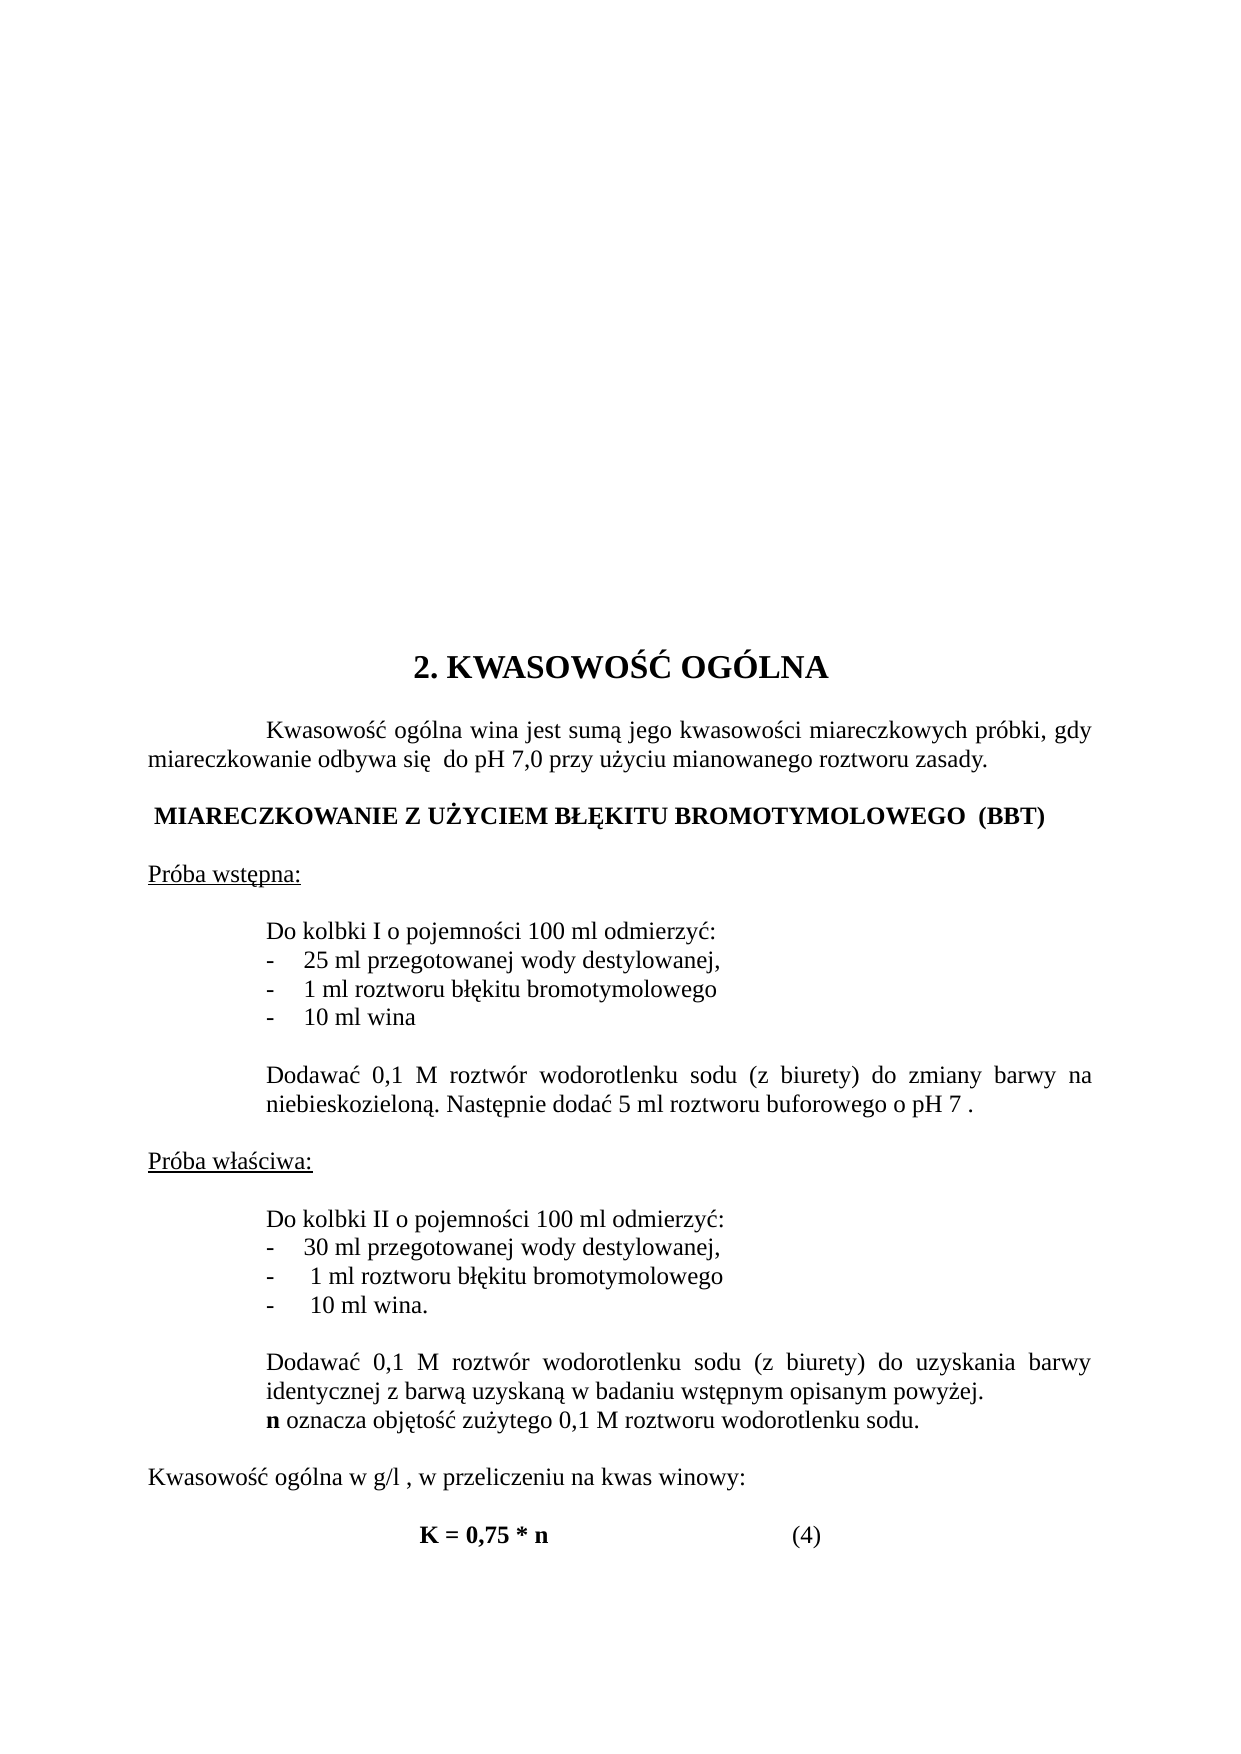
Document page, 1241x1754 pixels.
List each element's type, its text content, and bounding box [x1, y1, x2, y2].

text 2. KWASOWOŚĆ OGÓLNA [148, 648, 1092, 686]
text Kwasowość ogólna wina jest sumą jego kwasowości miareczkowych próbki, gdy miareczkowanie odbywa się do pH 7,0 przy użyciu mianowanego roztworu zasady. [148, 715, 1092, 772]
text Próba właściwa: [148, 1146, 1092, 1175]
list 1 ml roztworu błękitu bromotymolowego [266, 974, 1092, 1002]
text n oznacza objętość zużytego 0,1 M roztworu wodorotlenku sodu. [266, 1405, 1092, 1434]
text Próba wstępna: [148, 859, 1092, 887]
text Dodawać 0,1 M roztwór wodorotlenku sodu (z biurety) do zmiany barwy na niebieskozieloną. Następnie dodać 5 ml roztworu buforowego o pH 7 . [266, 1060, 1092, 1117]
list 10 ml wina [266, 1002, 1092, 1031]
text Do kolbki I o pojemności 100 ml odmierzyć: [266, 916, 1092, 945]
list 10 ml wina. [266, 1290, 1092, 1319]
text MIARECZKOWANIE Z UŻYCIEM BŁĘKITU BROMOTYMOLOWEGO (BBT) [148, 801, 1092, 830]
list 25 ml przegotowanej wody destylowanej, [266, 945, 1092, 974]
text Kwasowość ogólna w g/l , w przeliczeniu na kwas winowy: [148, 1462, 1092, 1491]
list 1 ml roztworu błękitu bromotymolowego [266, 1261, 1092, 1290]
text K = 0,75 * n (4) [148, 1520, 1092, 1549]
list 30 ml przegotowanej wody destylowanej, [266, 1232, 1092, 1261]
text Dodawać 0,1 M roztwór wodorotlenku sodu (z biurety) do uzyskania barwy identycznej z barwą uzyskaną w badaniu wstępnym opisanym powyżej. [266, 1347, 1092, 1405]
text Do kolbki II o pojemności 100 ml odmierzyć: [266, 1204, 1092, 1232]
